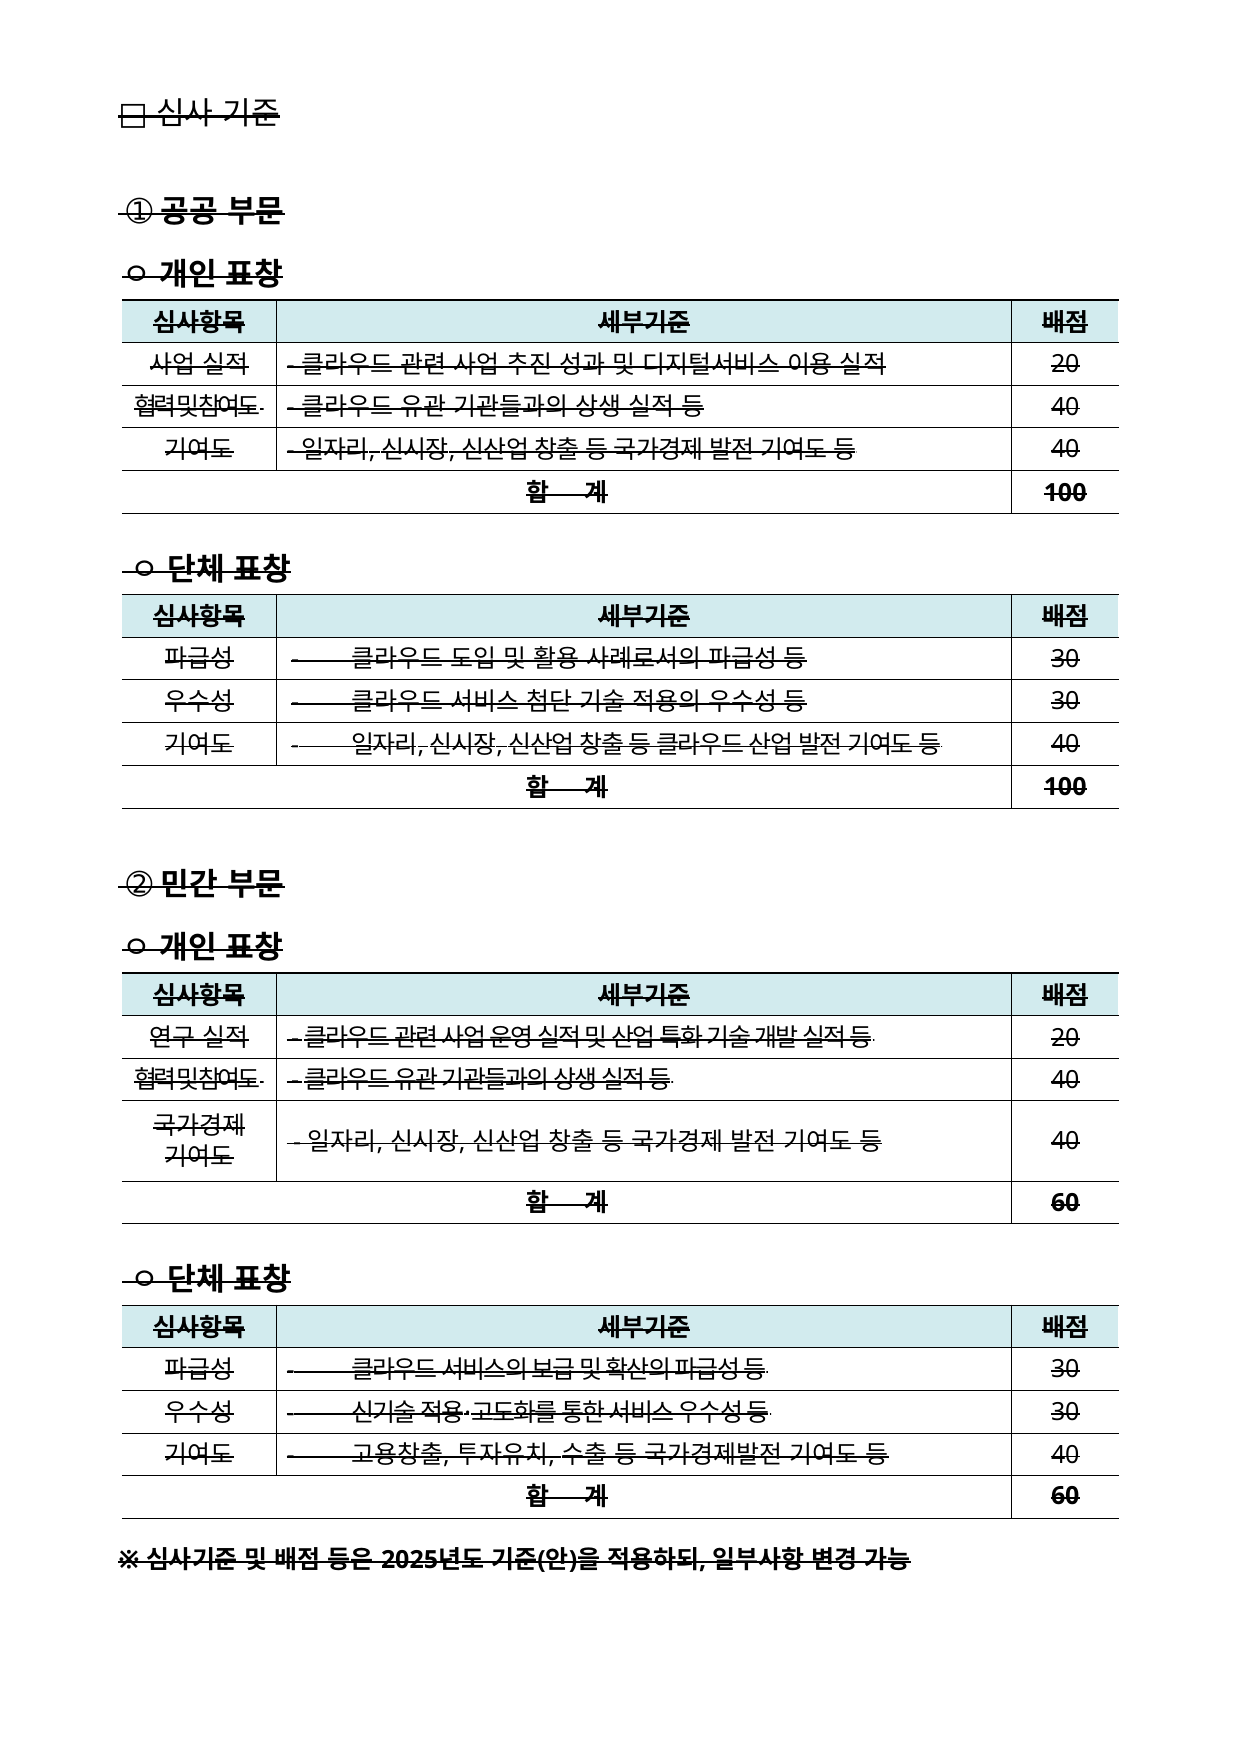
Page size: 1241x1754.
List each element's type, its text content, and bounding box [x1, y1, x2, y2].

table_cell - 일자리, 신시장, 신산업 창출 등 국가경제 발전 기여도 등 [277, 1101, 1011, 1181]
table_cell 60 [1012, 1476, 1118, 1518]
table_cell ㅇ 단체 표창 [122, 1254, 1012, 1304]
table_cell 심사항목 [122, 1306, 276, 1347]
table_cell 일자리, 신시장, 신산업 창출 등 클라우드 산업 발전 기여도 등 [277, 723, 1011, 765]
table_cell 30 [1012, 1391, 1118, 1433]
table_cell - 일자리, 신시장, 신산업 창출 등 국가경제 발전 기여도 등 [277, 428, 1011, 470]
table_cell 신기술 적용·고도화를 통한 서비스 우수성 등 [277, 1391, 1011, 1433]
table_cell 100 [1012, 766, 1118, 807]
text ➀ 공공 부문 [118, 186, 1122, 231]
table_cell 40 [1012, 723, 1118, 765]
table_cell 배점 [1012, 301, 1118, 342]
table_cell 세부기준 [277, 974, 1011, 1015]
table_cell 사업 실적 [122, 343, 276, 384]
table_cell ㅇ 단체 표창 [122, 544, 1012, 594]
table_cell 30 [1012, 1348, 1118, 1390]
table_cell 배점 [1012, 1306, 1118, 1347]
table_cell - 클라우드 관련 사업 추진 성과 및 디지털서비스 이용 실적 [277, 343, 1011, 384]
table_cell 협력 및 참여도 [122, 386, 276, 427]
table_cell 연구 실적 [122, 1016, 276, 1058]
table_cell 고용창출, 투자유치, 수출 등 국가경제발전 기여도 등 [277, 1434, 1011, 1475]
table_cell 합 계 [122, 766, 1011, 807]
table_cell 파급성 [122, 638, 276, 679]
table_cell 기여도 [122, 723, 276, 765]
table_cell 심사항목 [122, 595, 276, 637]
table_cell 우수성 [122, 1391, 276, 1433]
table_cell 30 [1012, 638, 1118, 679]
table_cell - 클라우드 유관 기관들과의 상생 실적 등 [277, 386, 1011, 427]
table_cell [1012, 1254, 1118, 1304]
text ※ 심사기준 및 배점 등은 2025년도 기준(안)을 적용하되, 일부사항 변경 가능 [118, 1542, 1122, 1575]
table_cell 60 [1012, 1182, 1118, 1223]
table_cell 클라우드 서비스 첨단 기술 적용의 우수성 등 [277, 680, 1011, 722]
table_cell 협력 및 참여도 [122, 1059, 276, 1100]
table_cell 40 [1012, 386, 1118, 427]
table_cell 파급성 [122, 1348, 276, 1390]
table_cell 40 [1012, 1434, 1118, 1475]
table_cell 기여도 [122, 428, 276, 470]
table_cell 합 계 [122, 1182, 1011, 1223]
table_cell 30 [1012, 680, 1118, 722]
table_cell 세부기준 [277, 301, 1011, 342]
table_cell [122, 514, 1118, 544]
table_header ㅇ 개인 표창 [122, 922, 1118, 972]
table_cell - 클라우드 관련 사업 운영 실적 및 산업 특화 기술 개발 실적 등 [277, 1016, 1011, 1058]
table_cell 40 [1012, 1101, 1118, 1181]
table_cell 클라우드 서비스의 보급 및 확산의 파급성 등 [277, 1348, 1011, 1390]
table_cell 합 계 [122, 471, 1011, 513]
table_header ㅇ 개인 표창 [122, 249, 1118, 299]
table_cell 100 [1012, 471, 1118, 513]
table_cell 20 [1012, 343, 1118, 384]
table_cell 20 [1012, 1016, 1118, 1058]
table_cell [1012, 544, 1118, 594]
table_cell 국가경제 기여도 [122, 1101, 276, 1181]
table_cell - 클라우드 유관 기관들과의 상생 실적 등 [277, 1059, 1011, 1100]
table_cell 우수성 [122, 680, 276, 722]
table_cell 기여도 [122, 1434, 276, 1475]
table_cell 심사항목 [122, 301, 276, 342]
table_cell 합 계 [122, 1476, 1011, 1518]
table_cell [122, 1224, 1118, 1254]
text ➁ 민간 부문 [118, 859, 1122, 904]
table_cell 배점 [1012, 974, 1118, 1015]
table_cell 심사항목 [122, 974, 276, 1015]
table_cell 세부기준 [277, 1306, 1011, 1347]
table_cell 클라우드 도입 및 활용 사례로서의 파급성 등 [277, 638, 1011, 679]
table_cell 배점 [1012, 595, 1118, 637]
table_cell 세부기준 [277, 595, 1011, 637]
table_cell 40 [1012, 1059, 1118, 1100]
table_cell 40 [1012, 428, 1118, 470]
text □ 심사 기준 [118, 88, 1122, 134]
